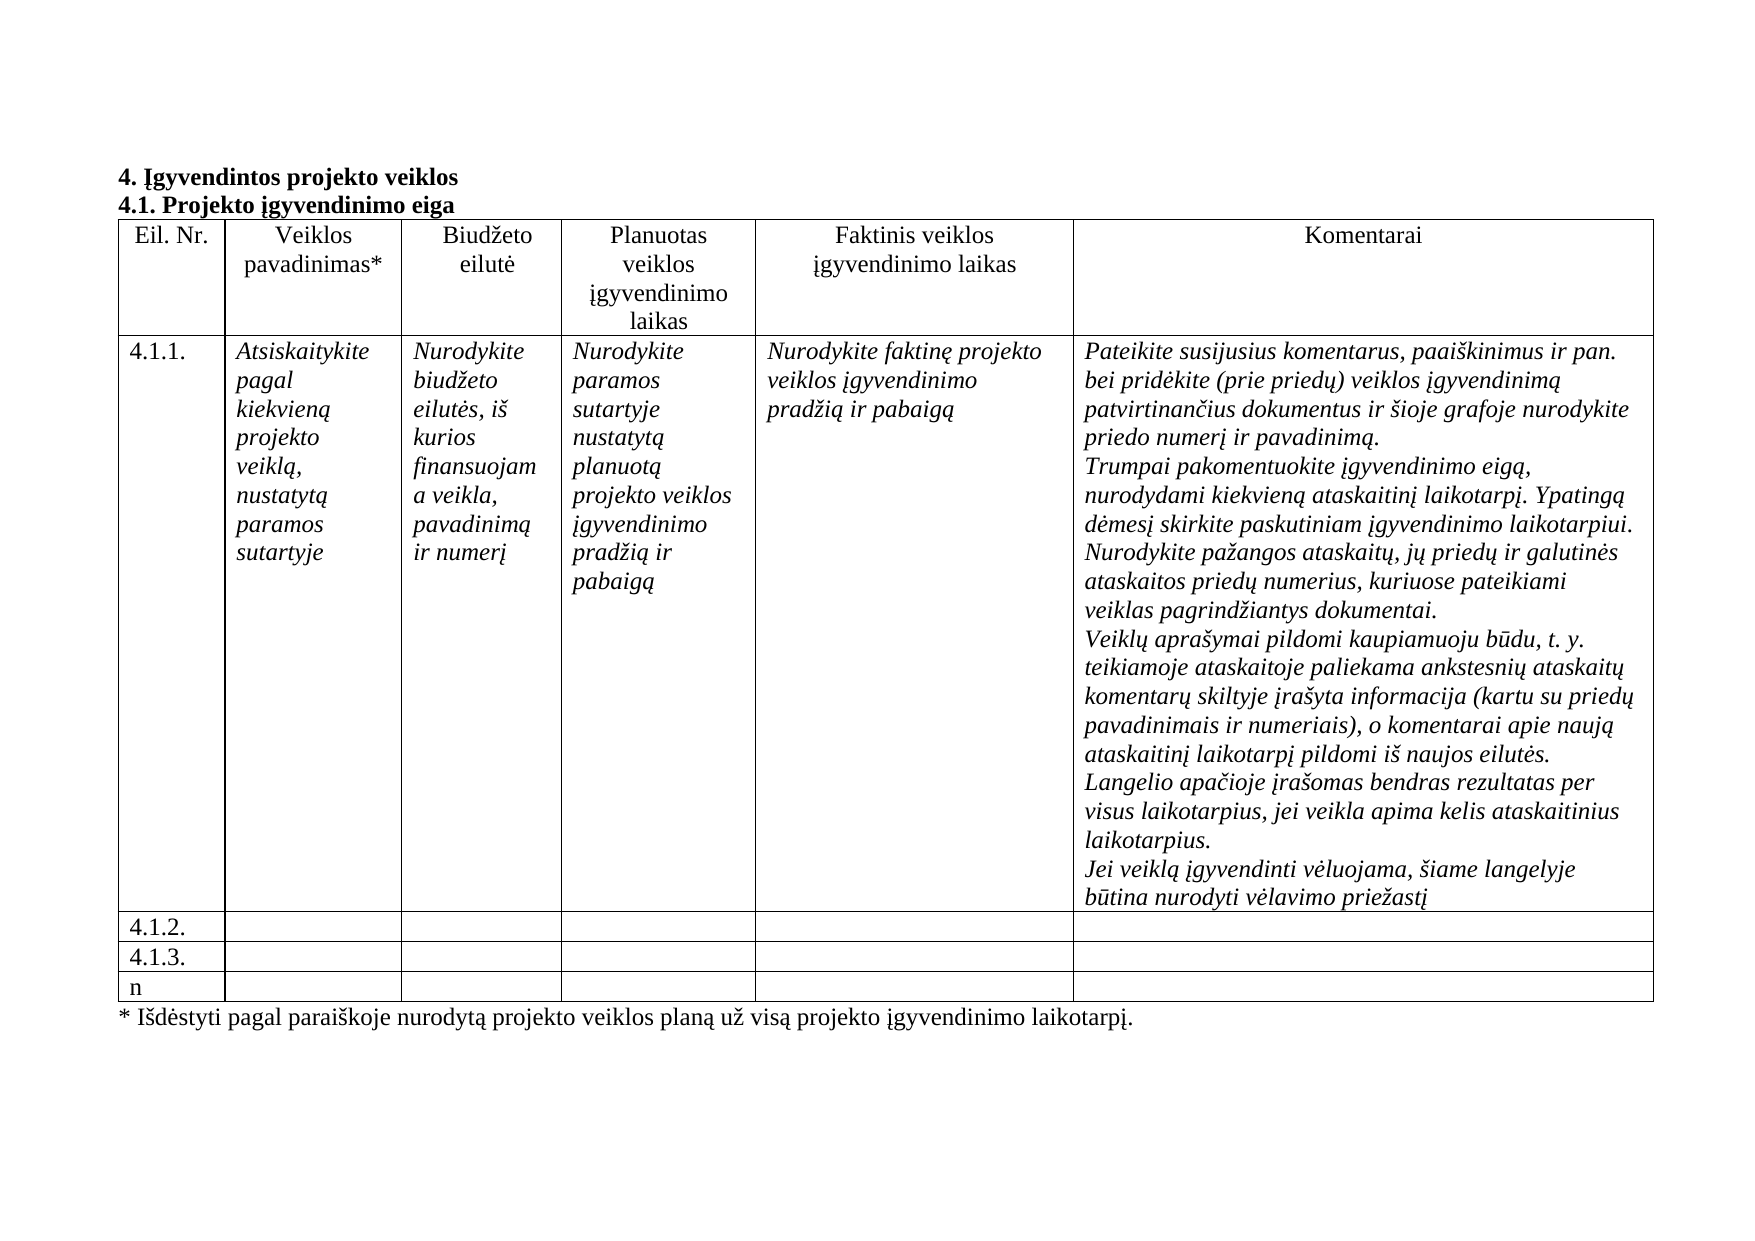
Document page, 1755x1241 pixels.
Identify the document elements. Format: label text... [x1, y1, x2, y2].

table_header Veiklos pavadinimas* [226, 220, 401, 335]
table_cell [562, 972, 755, 1001]
table_cell Pateikite susijusius komentarus, paaiškinimus ir pan. bei pridėkite (prie priedų) veiklos įgyvendinimą patvirtinančius dokumentus ir šioje grafoje nurodykite priedo numerį ir pavadinimą. Trumpai pakomentuokite įgyvendinimo eigą, nurodydami kiekvieną ataskaitinį laikotarpį. Ypatingą dėmesį skirkite paskutiniam įgyvendinimo laikotarpiui. Nurodykite pažangos ataskaitų, jų priedų ir galutinės ataskaitos priedų numerius, kuriuose pateikiami veiklas pagrindžiantys dokumentai. Veiklų aprašymai pildomi kaupiamuoju būdu, t. y. teikiamoje ataskaitoje paliekama ankstesnių ataskaitų komentarų skiltyje įrašyta informacija (kartu su priedų pavadinimais ir numeriais), o komentarai apie naują ataskaitinį laikotarpį pildomi iš naujos eilutės. Langelio apačioje įrašomas bendras rezultatas per visus laikotarpius, jei veikla apima kelis ataskaitinius laikotarpius. Jei veiklą įgyvendinti vėluojama, šiame langelyje būtina nurodyti vėlavimo priežastį [1074, 336, 1653, 911]
table_header Eil. Nr. [119, 220, 224, 335]
table_cell [1074, 972, 1653, 1001]
table_cell [402, 972, 561, 1001]
table_cell [226, 912, 401, 941]
text * Išdėstyti pagal paraiškoje nurodytą projekto veiklos planą už visą projekto įgyvendinimo laikotarpį. [118, 1002, 1636, 1030]
table_cell 4.1.2. [119, 912, 224, 941]
table_header Komentarai [1074, 220, 1653, 335]
table_cell [756, 942, 1073, 971]
table_header Biudžeto eilutė [402, 220, 561, 335]
table_header Faktinis veiklos įgyvendinimo laikas [756, 220, 1073, 335]
table_cell Nurodykite paramos sutartyje nustatytą planuotą projekto veiklos įgyvendinimo pradžią ir pabaigą [562, 336, 755, 911]
table_cell [562, 912, 755, 941]
table_cell [562, 942, 755, 971]
table_cell Nurodykite faktinę projekto veiklos įgyvendinimo pradžią ir pabaigą [756, 336, 1073, 911]
table_cell [402, 912, 561, 941]
table_cell Nurodykite biudžeto eilutės, iš kurios finansuojama veikla, pavadinimą ir numerį [402, 336, 561, 911]
table_cell [756, 912, 1073, 941]
table_cell [1074, 912, 1653, 941]
table_cell 4.1.3. [119, 942, 224, 971]
table_cell [756, 972, 1073, 1001]
table_cell Atsiskaitykite pagal kiekvieną projekto veiklą, nustatytą paramos sutartyje [226, 336, 401, 911]
table_cell [226, 972, 401, 1001]
table_cell 4.1.1. [119, 336, 224, 911]
table_cell [226, 942, 401, 971]
text 4.1. Projekto įgyvendinimo eiga [118, 190, 1636, 219]
table_cell n [119, 972, 224, 1001]
text 4. Įgyvendintos projekto veiklos [118, 162, 1636, 190]
table_cell [402, 942, 561, 971]
table_cell [1074, 942, 1653, 971]
table_header Planuotas veiklos įgyvendinimo laikas [562, 220, 755, 335]
